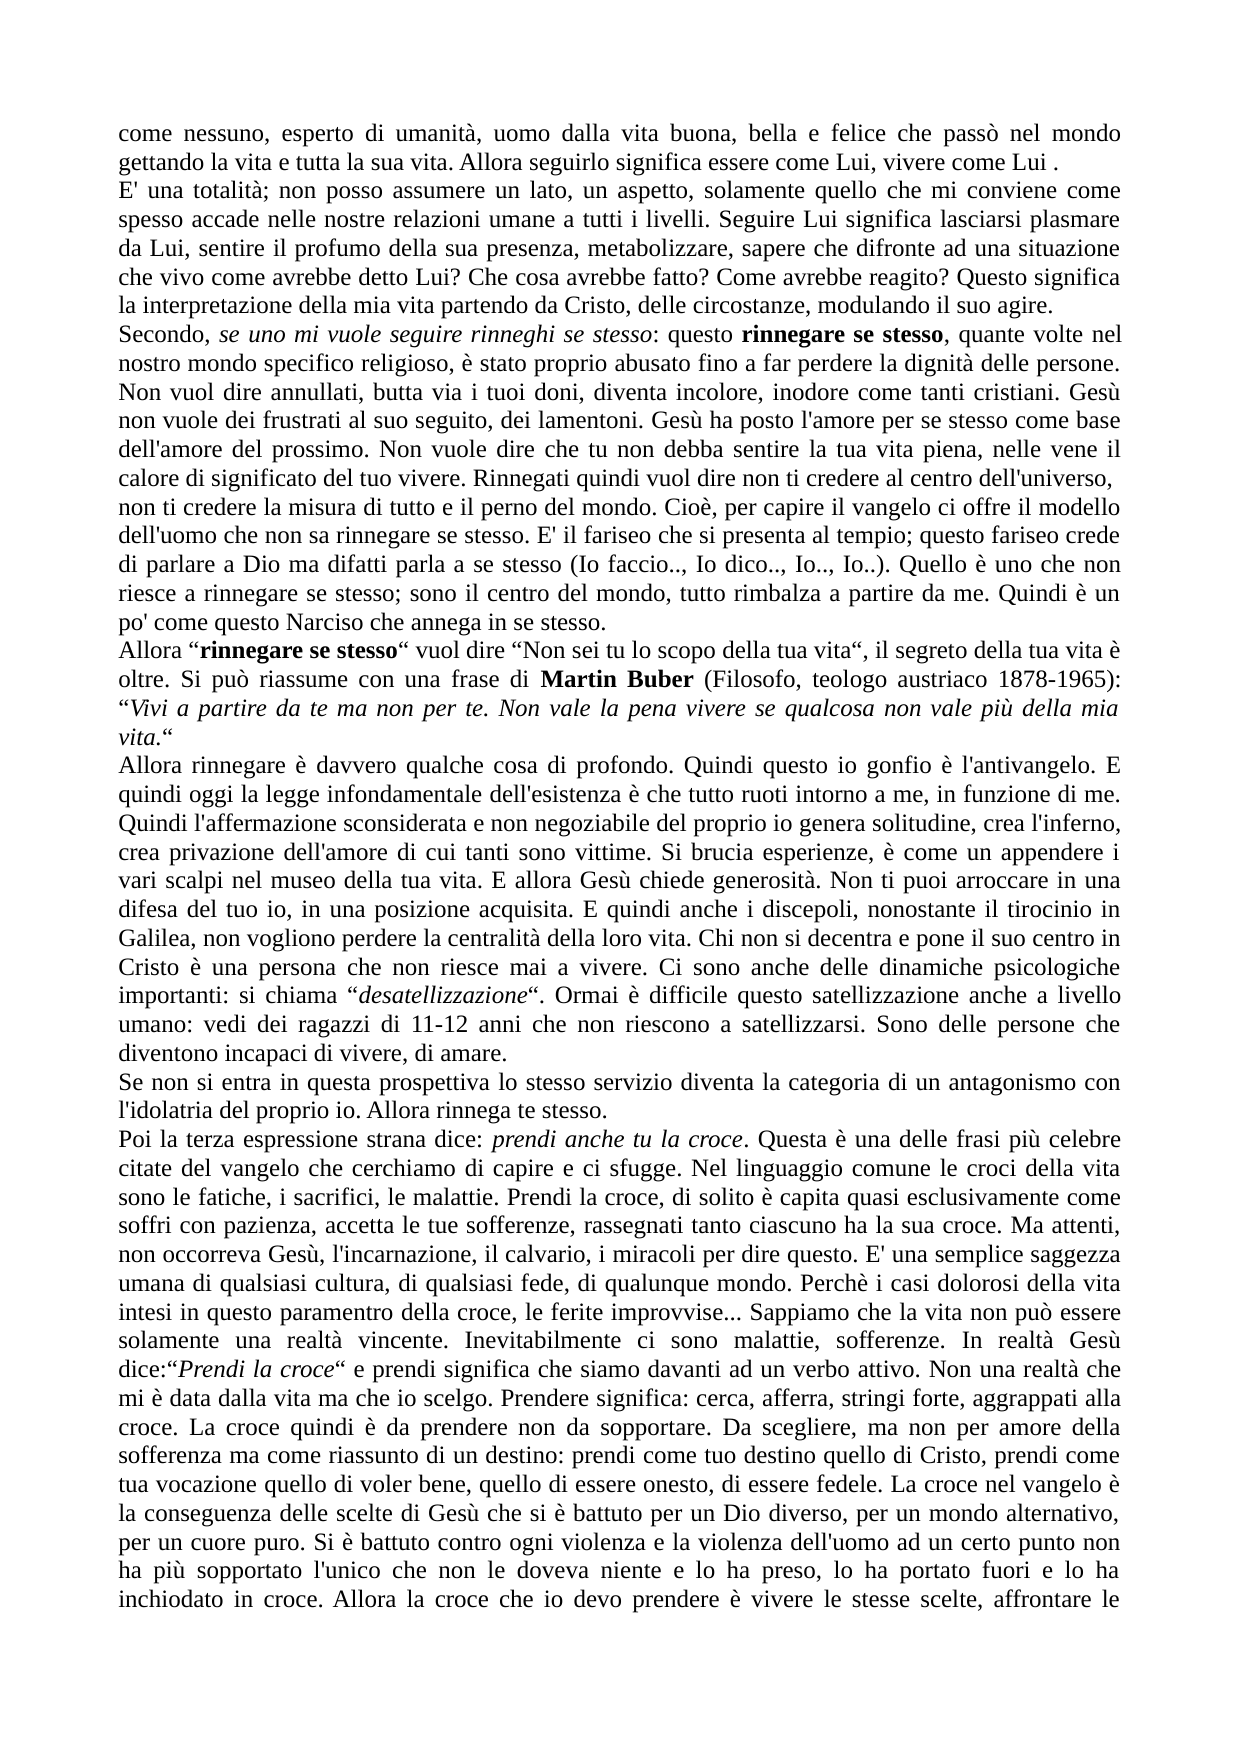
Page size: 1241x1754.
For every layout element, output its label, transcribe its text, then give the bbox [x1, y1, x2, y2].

text Poi la terza espressione strana dice: prendi anche tu la croce. Questa è una delle frasi più celebre citate del vangelo che cerchiamo di capire e ci sfugge. Nel linguaggio comune le croci della vita sono le fatiche, i sacrifici, le malattie. Prendi la croce, di solito è capita quasi esclusivamente come soffri con pazienza, accetta le tue sofferenze, rassegnati tanto ciascuno ha la sua croce. Ma attenti, non occorreva Gesù, l'incarnazione, il calvario, i miracoli per dire questo. E' una semplice saggezza umana di qualsiasi cultura, di qualsiasi fede, di qualunque mondo. Perchè i casi dolorosi della vita intesi in questo paramentro della croce, le ferite improvvise... Sappiamo che la vita non può essere solamente una realtà vincente. Inevitabilmente ci sono malattie, sofferenze. In realtà Gesù dice:“Prendi la croce“ e prendi significa che siamo davanti ad un verbo attivo. Non una realtà che mi è data dalla vita ma che io scelgo. Prendere significa: cerca, afferra, stringi forte, aggrappati alla croce. La croce quindi è da prendere non da sopportare. Da scegliere, ma non per amore della sofferenza ma come riassunto di un destino: prendi come tuo destino quello di Cristo, prendi come tua vocazione quello di voler bene, quello di essere onesto, di essere fedele. La croce nel vangelo è la conseguenza delle scelte di Gesù che si è battuto per un Dio diverso, per un mondo alternativo, per un cuore puro. Si è battuto contro ogni violenza e la violenza dell'uomo ad un certo punto non ha più sopportato l'unico che non le doveva niente e lo ha preso, lo ha portato fuori e lo ha inchiodato in croce. Allora la croce che io devo prendere è vivere le stesse scelte, affrontare le [118, 1124, 1122, 1613]
text Se non si entra in questa prospettiva lo stesso servizio diventa la categoria di un antagonismo con l'idolatria del proprio io. Allora rinnega te stesso. [118, 1067, 1122, 1124]
text non ti credere la misura di tutto e il perno del mondo. Cioè, per capire il vangelo ci offre il modello dell'uomo che non sa rinnegare se stesso. E' il fariseo che si presenta al tempio; questo fariseo crede di parlare a Dio ma difatti parla a se stesso (Io faccio.., Io dico.., Io.., Io..). Quello è uno che non riesce a rinnegare se stesso; sono il centro del mondo, tutto rimbalza a partire da me. Quindi è un po' come questo Narciso che annega in se stesso. [118, 492, 1122, 636]
text E' una totalità; non posso assumere un lato, un aspetto, solamente quello che mi conviene come spesso accade nelle nostre relazioni umane a tutti i livelli. Seguire Lui significa lasciarsi plasmare da Lui, sentire il profumo della sua presenza, metabolizzare, sapere che difronte ad una situazione che vivo come avrebbe detto Lui? Che cosa avrebbe fatto? Come avrebbe reagito? Questo significa la interpretazione della mia vita partendo da Cristo, delle circostanze, modulando il suo agire. [118, 176, 1122, 319]
text Secondo, se uno mi vuole seguire rinneghi se stesso: questo rinnegare se stesso, quante volte nel nostro mondo specifico religioso, è stato proprio abusato fino a far perdere la dignità delle persone. Non vuol dire annullati, butta via i tuoi doni, diventa incolore, inodore come tanti cristiani. Gesù non vuole dei frustrati al suo seguito, dei lamentoni. Gesù ha posto l'amore per se stesso come base dell'amore del prossimo. Non vuole dire che tu non debba sentire la tua vita piena, nelle vene il calore di significato del tuo vivere. Rinnegati quindi vuol dire non ti credere al centro dell'universo, [118, 319, 1122, 492]
text come nessuno, esperto di umanità, uomo dalla vita buona, bella e felice che passò nel mondo gettando la vita e tutta la sua vita. Allora seguirlo significa essere come Lui, vivere come Lui . [118, 118, 1122, 176]
text Allora rinnegare è davvero qualche cosa di profondo. Quindi questo io gonfio è l'antivangelo. E quindi oggi la legge infondamentale dell'esistenza è che tutto ruoti intorno a me, in funzione di me. Quindi l'affermazione sconsiderata e non negoziabile del proprio io genera solitudine, crea l'inferno, crea privazione dell'amore di cui tanti sono vittime. Si brucia esperienze, è come un appendere i vari scalpi nel museo della tua vita. E allora Gesù chiede generosità. Non ti puoi arroccare in una difesa del tuo io, in una posizione acquisita. E quindi anche i discepoli, nonostante il tirocinio in Galilea, non vogliono perdere la centralità della loro vita. Chi non si decentra e pone il suo centro in Cristo è una persona che non riesce mai a vivere. Ci sono anche delle dinamiche psicologiche importanti: si chiama “desatellizzazione“. Ormai è difficile questo satellizzazione anche a livello umano: vedi dei ragazzi di 11-12 anni che non riescono a satellizzarsi. Sono delle persone che diventono incapaci di vivere, di amare. [118, 751, 1122, 1067]
text Allora “rinnegare se stesso“ vuol dire “Non sei tu lo scopo della tua vita“, il segreto della tua vita è oltre. Si può riassume con una frase di Martin Buber (Filosofo, teologo austriaco 1878-1965): “Vivi a partire da te ma non per te. Non vale la pena vivere se qualcosa non vale più della mia vita.“ [118, 636, 1122, 751]
